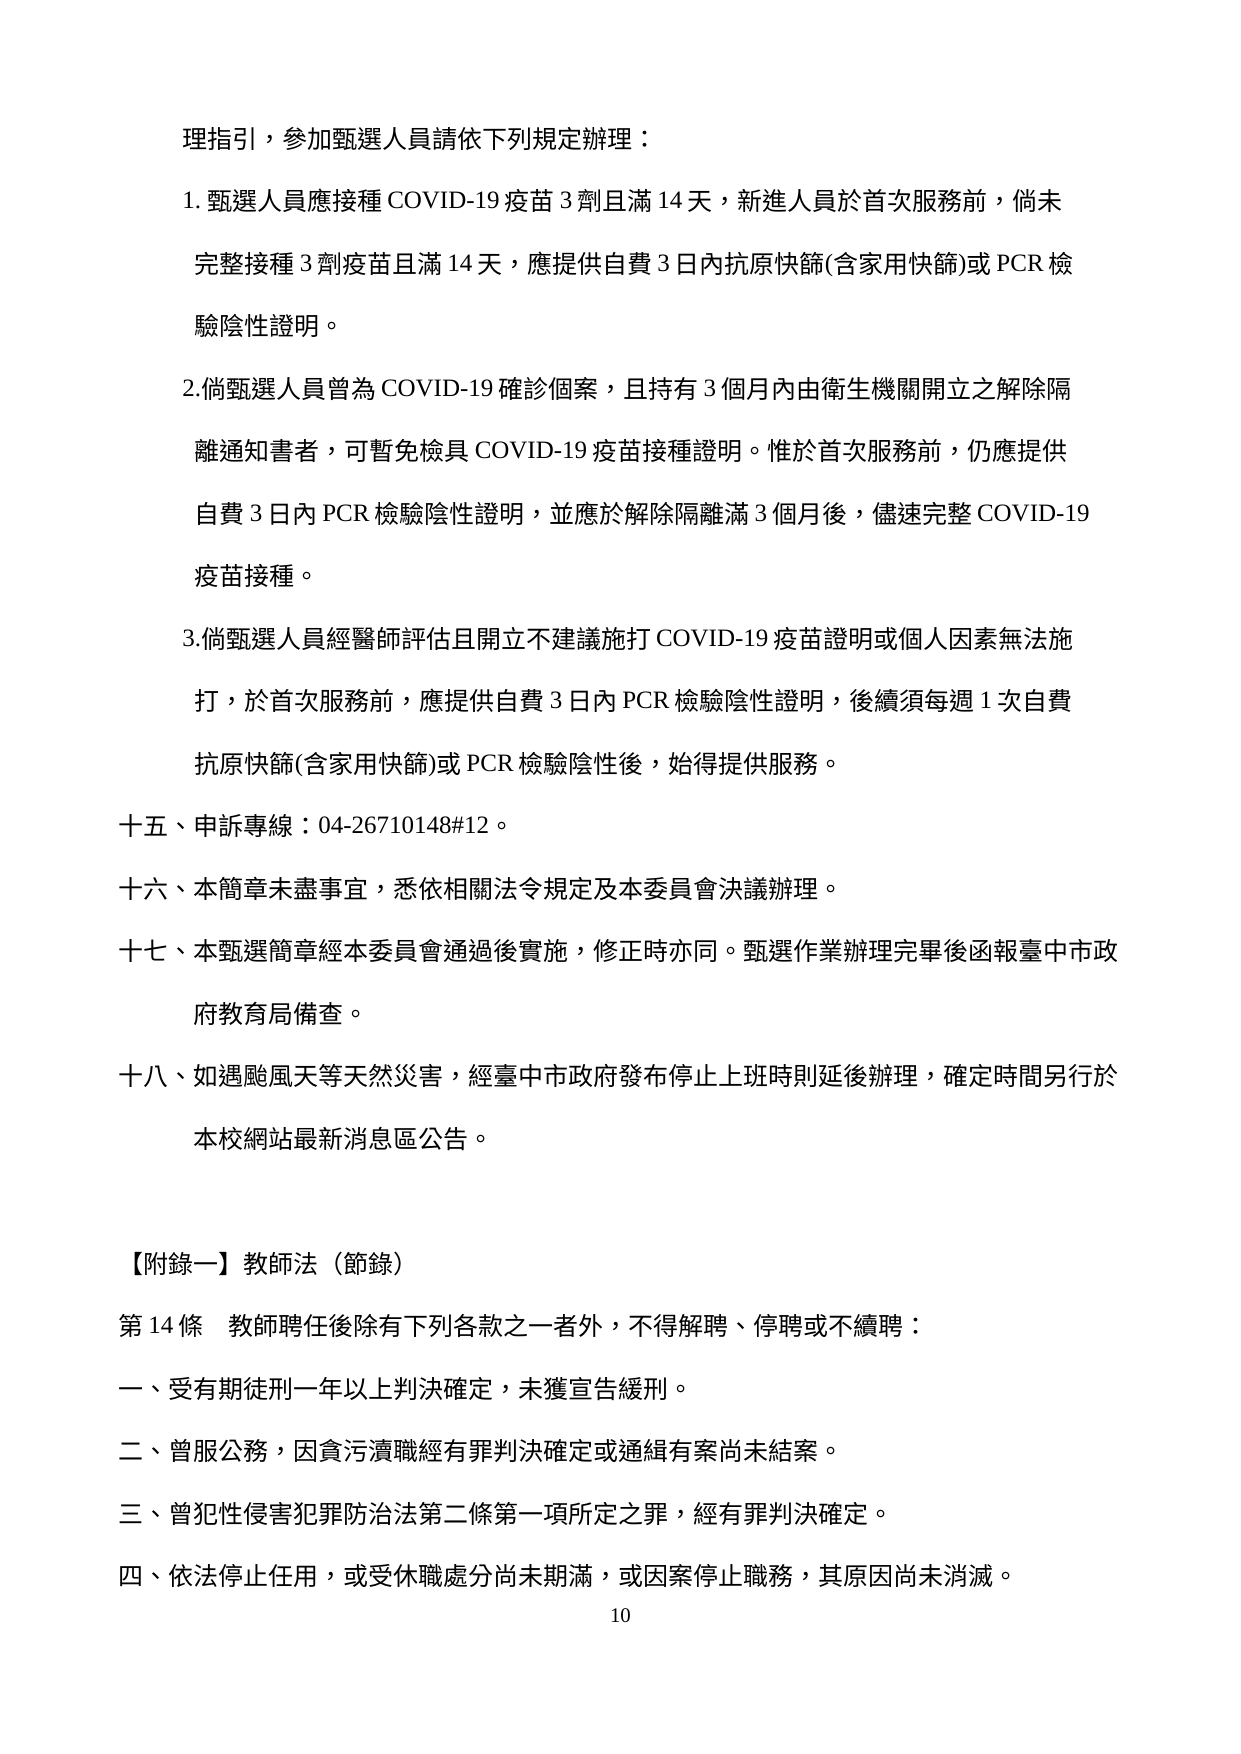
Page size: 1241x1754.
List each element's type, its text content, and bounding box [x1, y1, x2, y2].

text 驗陰性證明。 [144, 283, 1122, 346]
text 1. 甄選人員應接種COVID-19疫苗3劑且滿14天，新進人員於首次服務前，倘未 [144, 158, 1122, 221]
text 第14條 教師聘任後除有下列各款之一者外，不得解聘、停聘或不續聘： [118, 1283, 1122, 1346]
text 抗原快篩(含家用快篩)或PCR檢驗陰性後，始得提供服務。 [144, 721, 1122, 783]
text 四、依法停止任用，或受休職處分尚未期滿，或因案停止職務，其原因尚未消滅。 [118, 1533, 1122, 1596]
text 十六、本簡章未盡事宜，悉依相關法令規定及本委員會決議辦理。 [118, 846, 1122, 908]
text 2.倘甄選人員曾為COVID-19確診個案，且持有3個月內由衛生機關開立之解除隔 [144, 346, 1122, 408]
text 十八、如遇颱風天等天然災害，經臺中市政府發布停止上班時則延後辦理，確定時間另行於本校網站最新消息區公告。 [118, 1033, 1122, 1158]
text 打，於首次服務前，應提供自費3日內PCR檢驗陰性證明，後續須每週1次自費 [144, 658, 1122, 721]
text 【附錄一】教師法（節錄） [118, 1221, 1122, 1283]
text 一、受有期徒刑一年以上判決確定，未獲宣告緩刑。 [118, 1346, 1122, 1408]
text 完整接種3劑疫苗且滿14天，應提供自費3日內抗原快篩(含家用快篩)或PCR檢 [144, 221, 1122, 283]
text 離通知書者，可暫免檢具COVID-19疫苗接種證明。惟於首次服務前，仍應提供 [144, 408, 1122, 471]
text 理指引，參加甄選人員請依下列規定辦理： [144, 96, 1122, 158]
text 十五、申訴專線：04-26710148#12。 [118, 783, 1122, 846]
text 3.倘甄選人員經醫師評估且開立不建議施打COVID-19疫苗證明或個人因素無法施 [144, 596, 1122, 658]
text 十七、本甄選簡章經本委員會通過後實施，修正時亦同。甄選作業辦理完畢後函報臺中市政府教育局備查。 [118, 908, 1122, 1033]
text 二、曾服公務，因貪污瀆職經有罪判決確定或通緝有案尚未結案。 [118, 1408, 1122, 1471]
text 疫苗接種。 [144, 533, 1122, 596]
text 三、曾犯性侵害犯罪防治法第二條第一項所定之罪，經有罪判決確定。 [118, 1471, 1122, 1533]
text 自費3日內PCR檢驗陰性證明，並應於解除隔離滿3個月後，儘速完整COVID-19 [144, 471, 1122, 533]
